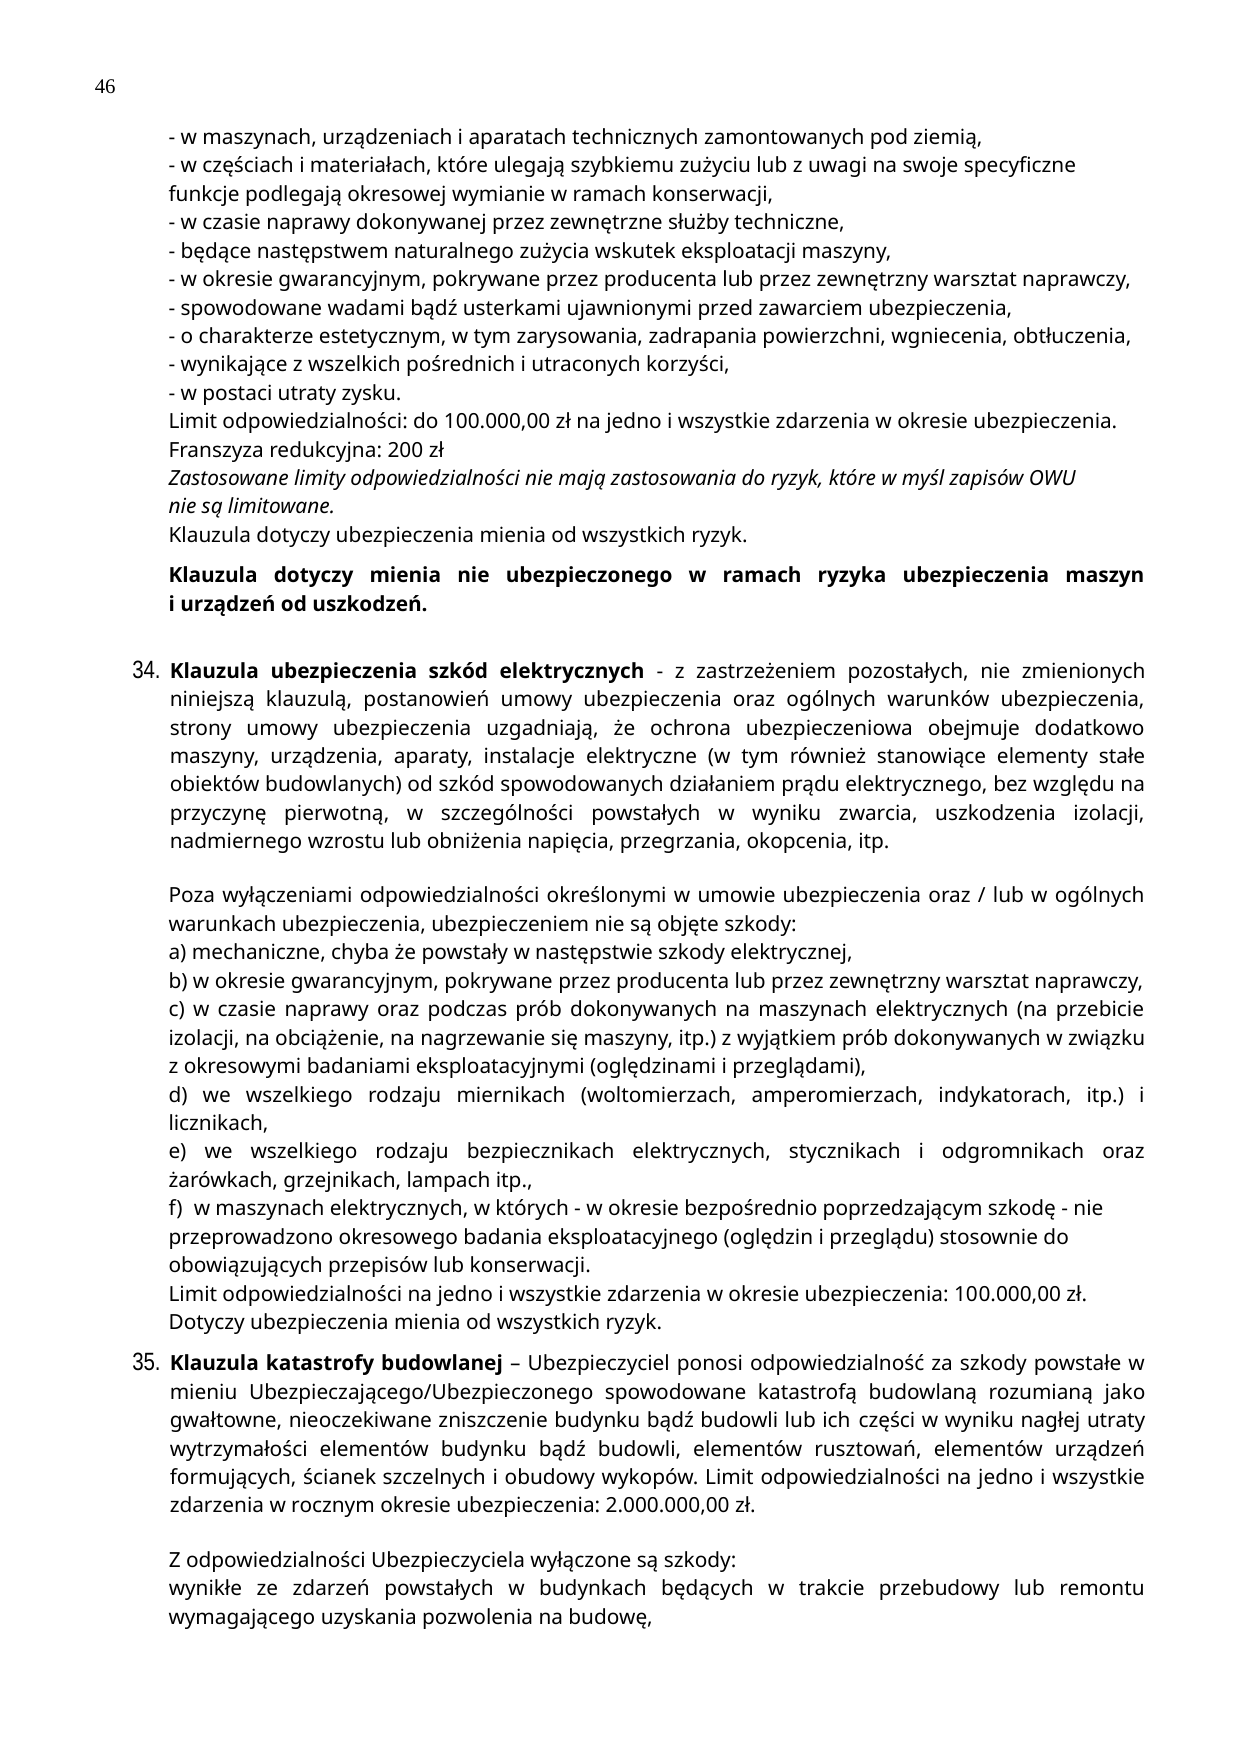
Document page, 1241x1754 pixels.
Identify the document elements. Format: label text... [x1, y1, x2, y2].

text - w okresie gwarancyjnym, pokrywane przez producenta lub przez zewnętrzny warsztat naprawczy, [168, 264, 1146, 293]
text - w częściach i materiałach, które ulegają szybkiemu zużyciu lub z uwagi na swoje specyficzne funkcje podlegają okresowej wymianie w ramach konserwacji, [168, 150, 1146, 207]
text Poza wyłączeniami odpowiedzialności określonymi w umowie ubezpieczenia oraz / lub w ogólnych warunkach ubezpieczenia, ubezpieczeniem nie są objęte szkody: [168, 881, 1146, 937]
text Limit odpowiedzialności: do 100.000,00 zł na jedno i wszystkie zdarzenia w okresie ubezpieczenia. [168, 406, 1146, 435]
text - będące następstwem naturalnego zużycia wskutek eksploatacji maszyny, [168, 236, 1146, 264]
list Klauzula katastrofy budowlanej – Ubezpieczyciel ponosi odpowiedzialność za szkody powstałe w mieniu Ubezpieczającego/Ubezpieczonego spowodowane katastrofą budowlaną rozumianą jako gwałtowne, nieoczekiwane zniszczenie budynku bądź budowli lub ich części w wyniku nagłej utraty wytrzymałości elementów budynku bądź budowli, elementów rusztowań, elementów urządzeń formujących, ścianek szczelnych i obudowy wykopów. Limit odpowiedzialności na jedno i wszystkie zdarzenia w rocznym okresie ubezpieczenia: 2.000.000,00 zł. [132, 1347, 1146, 1519]
text - w postaci utraty zysku. [168, 378, 1146, 406]
text wynikłe ze zdarzeń powstałych w budynkach będących w trakcie przebudowy lub remontu wymagającego uzyskania pozwolenia na budowę, [168, 1573, 1146, 1630]
text a) mechaniczne, chyba że powstały w następstwie szkody elektrycznej, [168, 937, 1146, 966]
text d) we wszelkiego rodzaju miernikach (woltomierzach, amperomierzach, indykatorach, itp.) i licznikach, [168, 1080, 1146, 1137]
text c) w czasie naprawy oraz podczas prób dokonywanych na maszynach elektrycznych (na przebicie izolacji, na obciążenie, na nagrzewanie się maszyny, itp.) z wyjątkiem prób dokonywanych w związku z okresowymi badaniami eksploatacyjnymi (oględzinami i przeglądami), [168, 994, 1146, 1080]
text nie są limitowane. [168, 492, 1146, 520]
text - spowodowane wadami bądź usterkami ujawnionymi przed zawarciem ubezpieczenia, [168, 293, 1146, 321]
text - w czasie naprawy dokonywanej przez zewnętrzne służby techniczne, [168, 207, 1146, 236]
text Klauzula dotyczy mienia nie ubezpieczonego w ramach ryzyka ubezpieczenia maszyn i urządzeń od uszkodzeń. [168, 560, 1146, 617]
text Limit odpowiedzialności na jedno i wszystkie zdarzenia w okresie ubezpieczenia: 100.000,00 zł. Dotyczy ubezpieczenia mienia od wszystkich ryzyk. [168, 1279, 1146, 1336]
text e) we wszelkiego rodzaju bezpiecznikach elektrycznych, stycznikach i odgromnikach oraz żarówkach, grzejnikach, lampach itp., [168, 1137, 1146, 1193]
text - o charakterze estetycznym, w tym zarysowania, zadrapania powierzchni, wgniecenia, obtłuczenia, [168, 321, 1146, 349]
text b) w okresie gwarancyjnym, pokrywane przez producenta lub przez zewnętrzny warsztat naprawczy, [168, 966, 1146, 994]
text - w maszynach, urządzeniach i aparatach technicznych zamontowanych pod ziemią, [168, 122, 1146, 150]
text Z odpowiedzialności Ubezpieczyciela wyłączone są szkody: [168, 1545, 1146, 1573]
text - wynikające z wszelkich pośrednich i utraconych korzyści, [168, 349, 1146, 378]
text Klauzula dotyczy ubezpieczenia mienia od wszystkich ryzyk. [168, 520, 1146, 548]
text f) w maszynach elektrycznych, w których - w okresie bezpośrednio poprzedzającym szkodę - nie przeprowadzono okresowego badania eksploatacyjnego (oględzin i przeglądu) stosownie do obowiązujących przepisów lub konserwacji. [168, 1193, 1146, 1279]
list Klauzula ubezpieczenia szkód elektrycznych - z zastrzeżeniem pozostałych, nie zmienionych niniejszą klauzulą, postanowień umowy ubezpieczenia oraz ogólnych warunków ubezpieczenia, strony umowy ubezpieczenia uzgadniają, że ochrona ubezpieczeniowa obejmuje dodatkowo maszyny, urządzenia, aparaty, instalacje elektryczne (w tym również stanowiące elementy stałe obiektów budowlanych) od szkód spowodowanych działaniem prądu elektrycznego, bez względu na przyczynę pierwotną, w szczególności powstałych w wyniku zwarcia, uszkodzenia izolacji, nadmiernego wzrostu lub obniżenia napięcia, przegrzania, okopcenia, itp. [132, 654, 1146, 855]
text Franszyza redukcyjna: 200 zł [168, 435, 1146, 463]
text Zastosowane limity odpowiedzialności nie mają zastosowania do ryzyk, które w myśl zapisów OWU [168, 463, 1146, 492]
